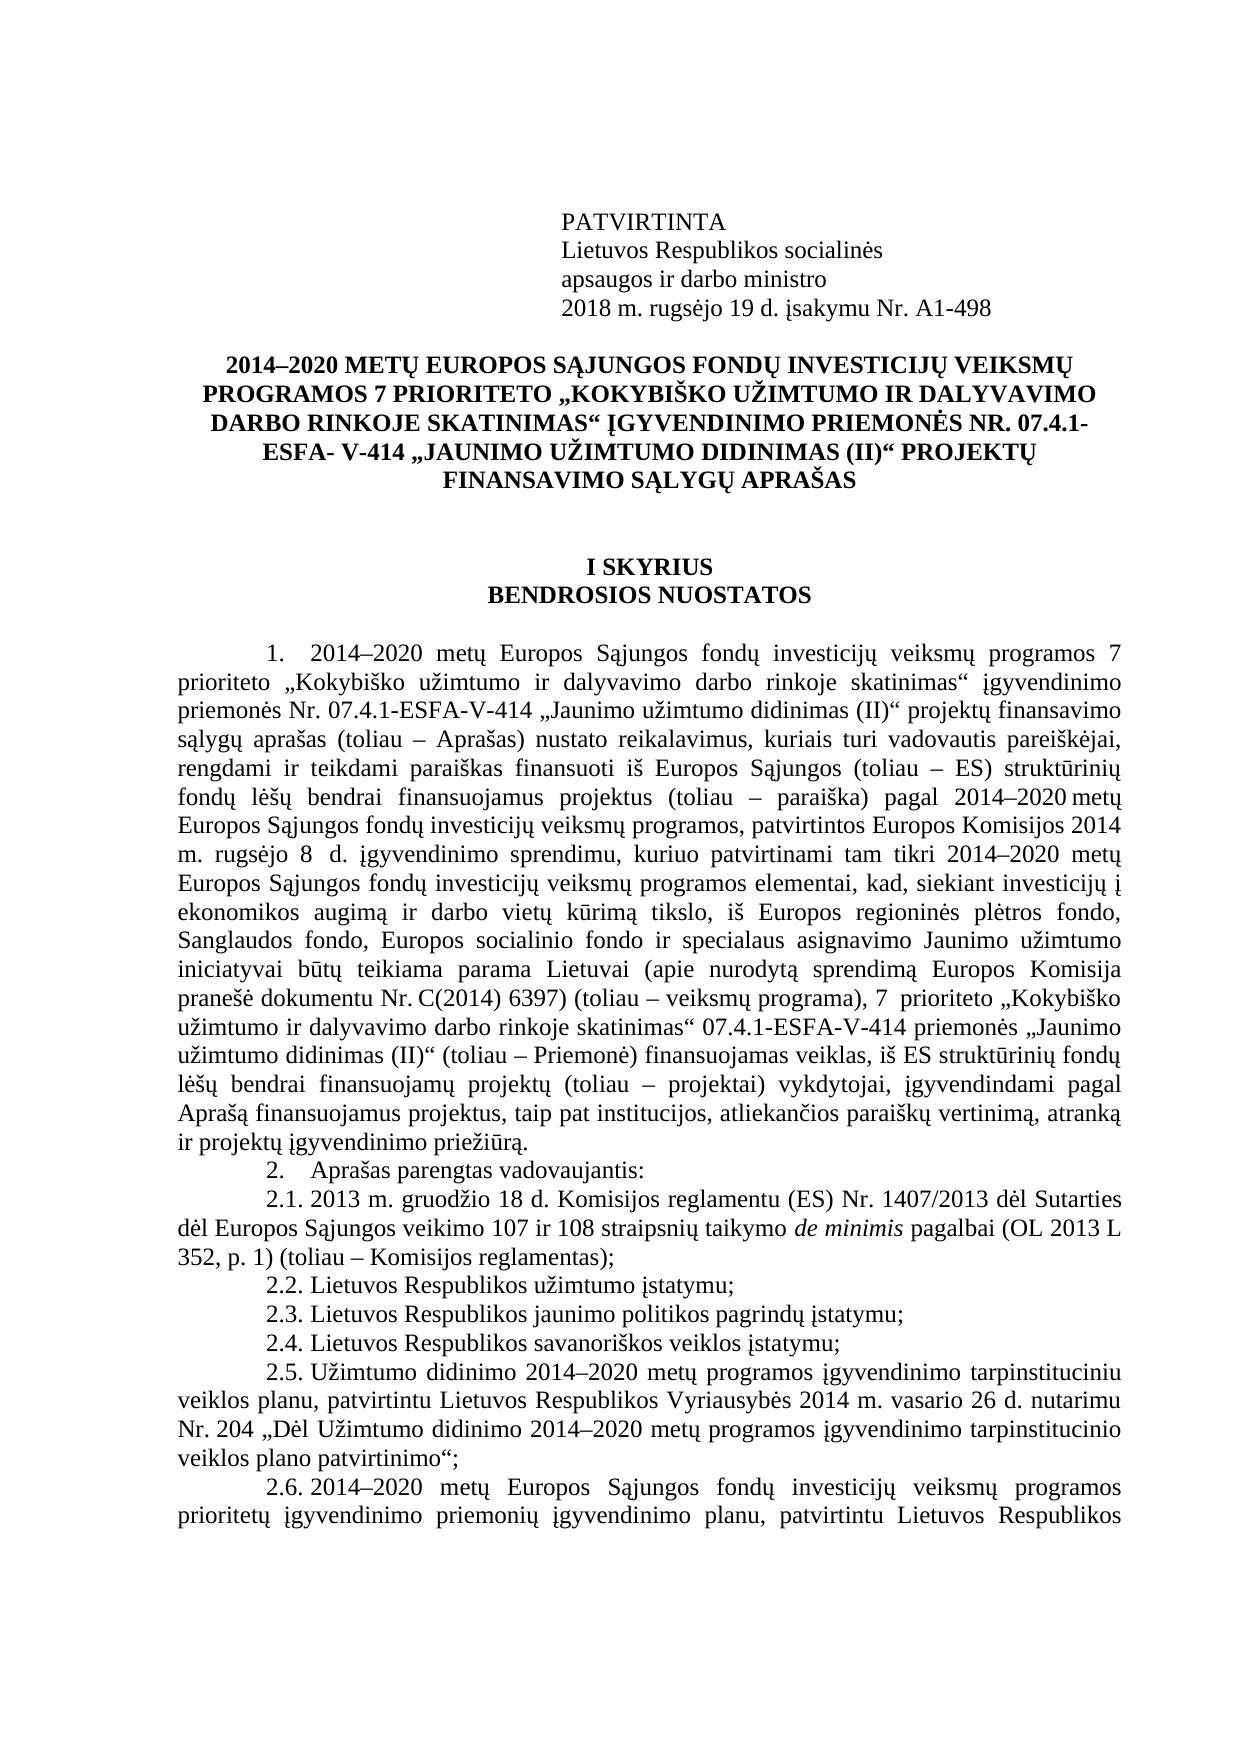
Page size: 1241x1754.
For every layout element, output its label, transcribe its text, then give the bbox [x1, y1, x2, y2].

text 2018 m. rugsėjo 19 d. įsakymu Nr. A1-498 [561, 293, 1122, 322]
text 2.6. 2014–2020 metų Europos Sąjungos fondų investicijų veiksmų programos prioritetų įgyvendinimo priemonių įgyvendinimo planu, patvirtintu Lietuvos Respublikos [177, 1472, 1122, 1529]
text PATVIRTINTA [561, 207, 1122, 235]
text BENDROSIOS NUOSTATOS [177, 580, 1122, 609]
text 2014–2020 METŲ EUROPOS SĄJUNGOS FONDŲ INVESTICIJŲ VEIKSMŲ PROGRAMOS 7 PRIORITETO „KOKYBIŠKO UŽIMTUMO IR DALYVAVIMO DARBO RINKOJE SKATINIMAS“ ĮGYVENDINIMO PRIEMONĖS NR. 07.4.1-ESFA- V-414 „JAUNIMO UŽIMTUMO DIDINIMAS (II)“ PROJEKTŲ FINANSAVIMO SĄLYGŲ APRAŠAS [177, 350, 1122, 494]
text 2.1. 2013 m. gruodžio 18 d. Komisijos reglamentu (ES) Nr. 1407/2013 dėl Sutarties dėl Europos Sąjungos veikimo 107 ir 108 straipsnių taikymo de minimis pagalbai (OL 2013 L 352, p. 1) (toliau – Komisijos reglamentas); [177, 1184, 1122, 1270]
text 2.3. Lietuvos Respublikos jaunimo politikos pagrindų įstatymu; [177, 1299, 1122, 1328]
text 1. 2014–2020 metų Europos Sąjungos fondų investicijų veiksmų programos 7 prioriteto „Kokybiško užimtumo ir dalyvavimo darbo rinkoje skatinimas“ įgyvendinimo priemonės Nr. 07.4.1-ESFA-V-414 „Jaunimo užimtumo didinimas (II)“ projektų finansavimo sąlygų aprašas (toliau – Aprašas) nustato reikalavimus, kuriais turi vadovautis pareiškėjai, rengdami ir teikdami paraiškas finansuoti iš Europos Sąjungos (toliau – ES) struktūrinių fondų lėšų bendrai finansuojamus projektus (toliau – paraiška) pagal 2014–2020 metų Europos Sąjungos fondų investicijų veiksmų programos, patvirtintos Europos Komisijos 2014 m. rugsėjo 8 d. įgyvendinimo sprendimu, kuriuo patvirtinami tam tikri 2014–2020 metų Europos Sąjungos fondų investicijų veiksmų programos elementai, kad, siekiant investicijų į ekonomikos augimą ir darbo vietų kūrimą tikslo, iš Europos regioninės plėtros fondo, Sanglaudos fondo, Europos socialinio fondo ir specialaus asignavimo Jaunimo užimtumo iniciatyvai būtų teikiama parama Lietuvai (apie nurodytą sprendimą Europos Komisija pranešė dokumentu Nr. C(2014) 6397) (toliau – veiksmų programa), 7 prioriteto „Kokybiško užimtumo ir dalyvavimo darbo rinkoje skatinimas“ 07.4.1-ESFA-V-414 priemonės „Jaunimo užimtumo didinimas (II)“ (toliau – Priemonė) finansuojamas veiklas, iš ES struktūrinių fondų lėšų bendrai finansuojamų projektų (toliau – projektai) vykdytojai, įgyvendindami pagal Aprašą finansuojamus projektus, taip pat institucijos, atliekančios paraiškų vertinimą, atranką ir projektų įgyvendinimo priežiūrą. [177, 638, 1122, 1155]
text 2.4. Lietuvos Respublikos savanoriškos veiklos įstatymu; [177, 1328, 1122, 1357]
text 2. Aprašas parengtas vadovaujantis: [177, 1155, 1122, 1184]
text Lietuvos Respublikos socialinės [561, 235, 1122, 264]
text 2.5. Užimtumo didinimo 2014–2020 metų programos įgyvendinimo tarpinstituciniu veiklos planu, patvirtintu Lietuvos Respublikos Vyriausybės 2014 m. vasario 26 d. nutarimu Nr. 204 „Dėl Užimtumo didinimo 2014–2020 metų programos įgyvendinimo tarpinstitucinio veiklos plano patvirtinimo“; [177, 1357, 1122, 1472]
text apsaugos ir darbo ministro [561, 264, 1122, 293]
text 2.2. Lietuvos Respublikos užimtumo įstatymu; [177, 1270, 1122, 1299]
text I SKYRIUS [177, 552, 1122, 580]
